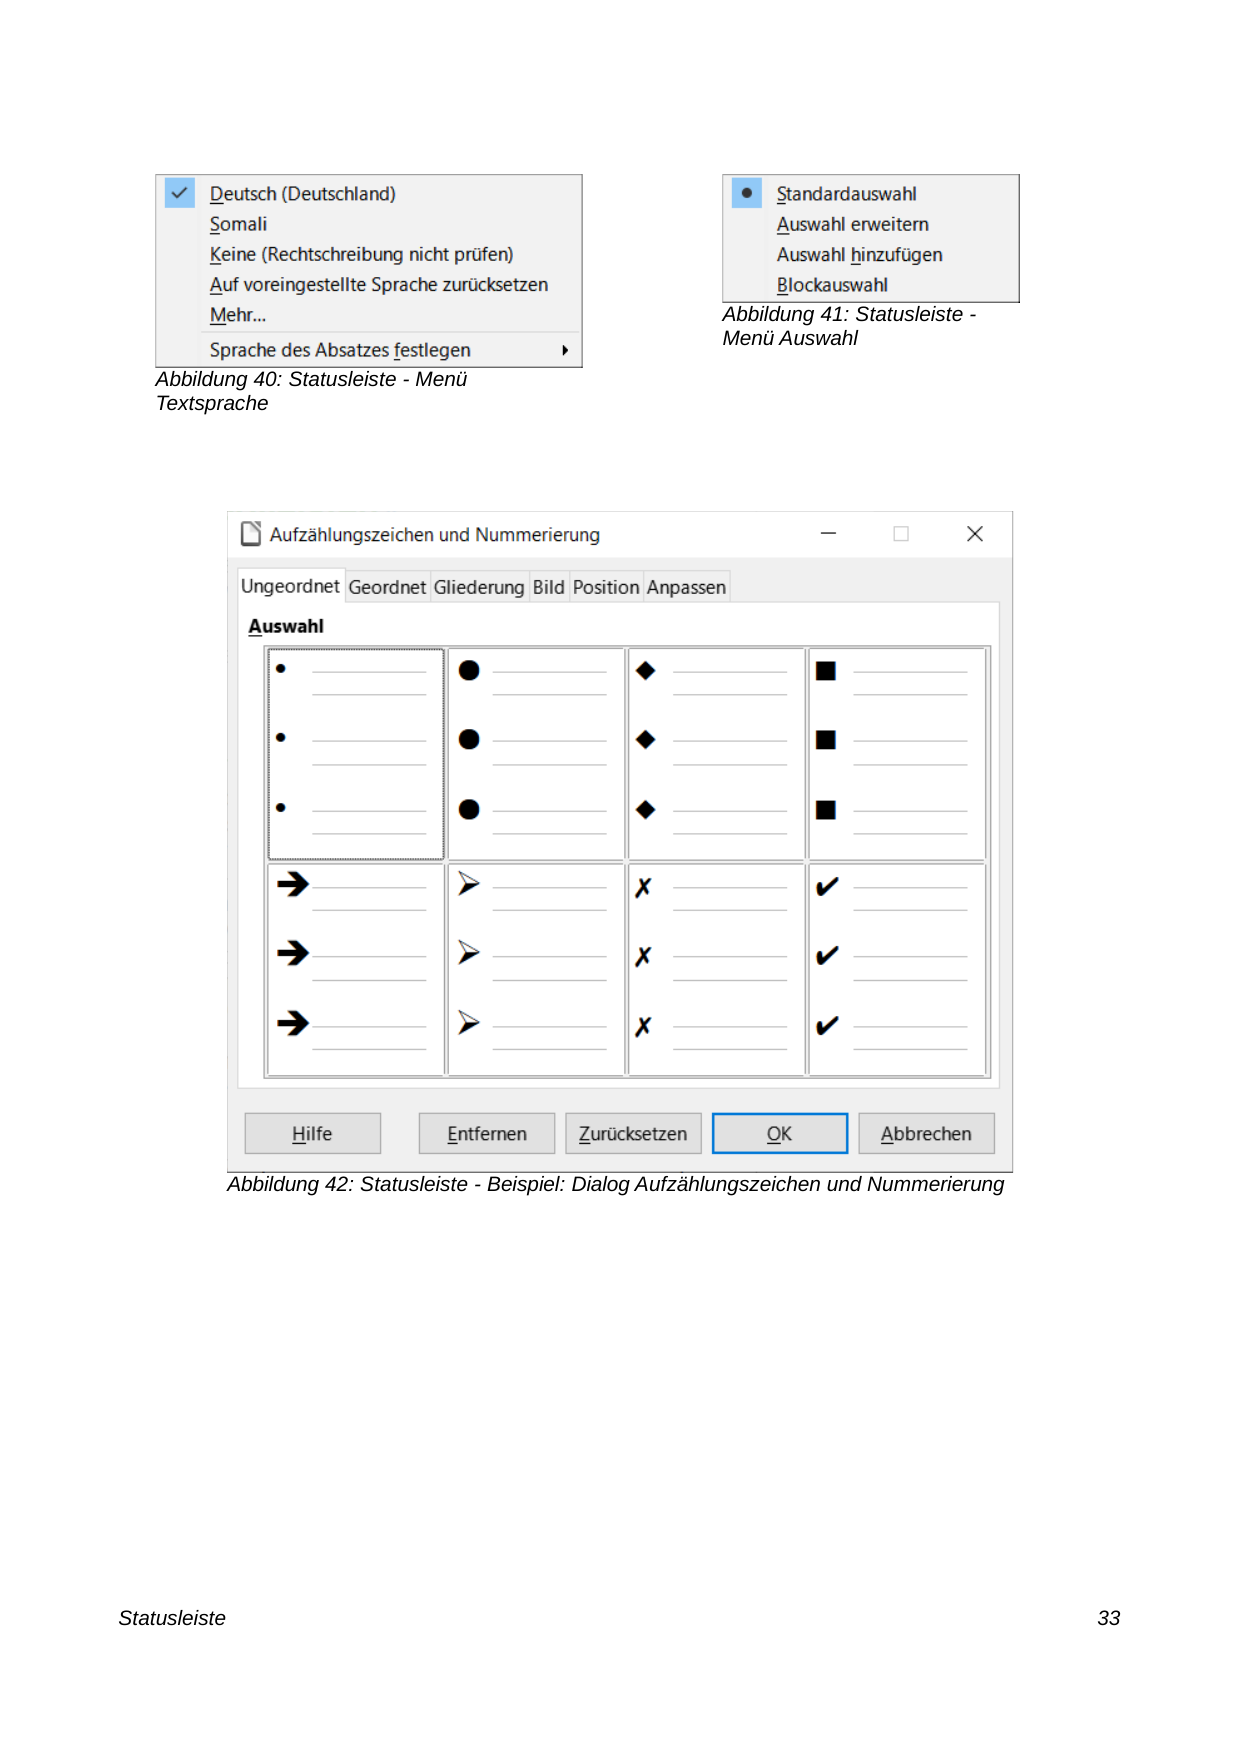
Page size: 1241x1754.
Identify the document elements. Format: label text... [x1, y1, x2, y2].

table_header [620, 145, 1122, 470]
picture [227, 511, 1014, 1173]
picture [155, 174, 583, 368]
text Abbildung 42: Statusleiste - Beispiel: Dialog Aufzählungszeichen und Nummerierung [227, 1173, 1013, 1196]
picture [722, 174, 1020, 303]
table_header [118, 145, 620, 470]
